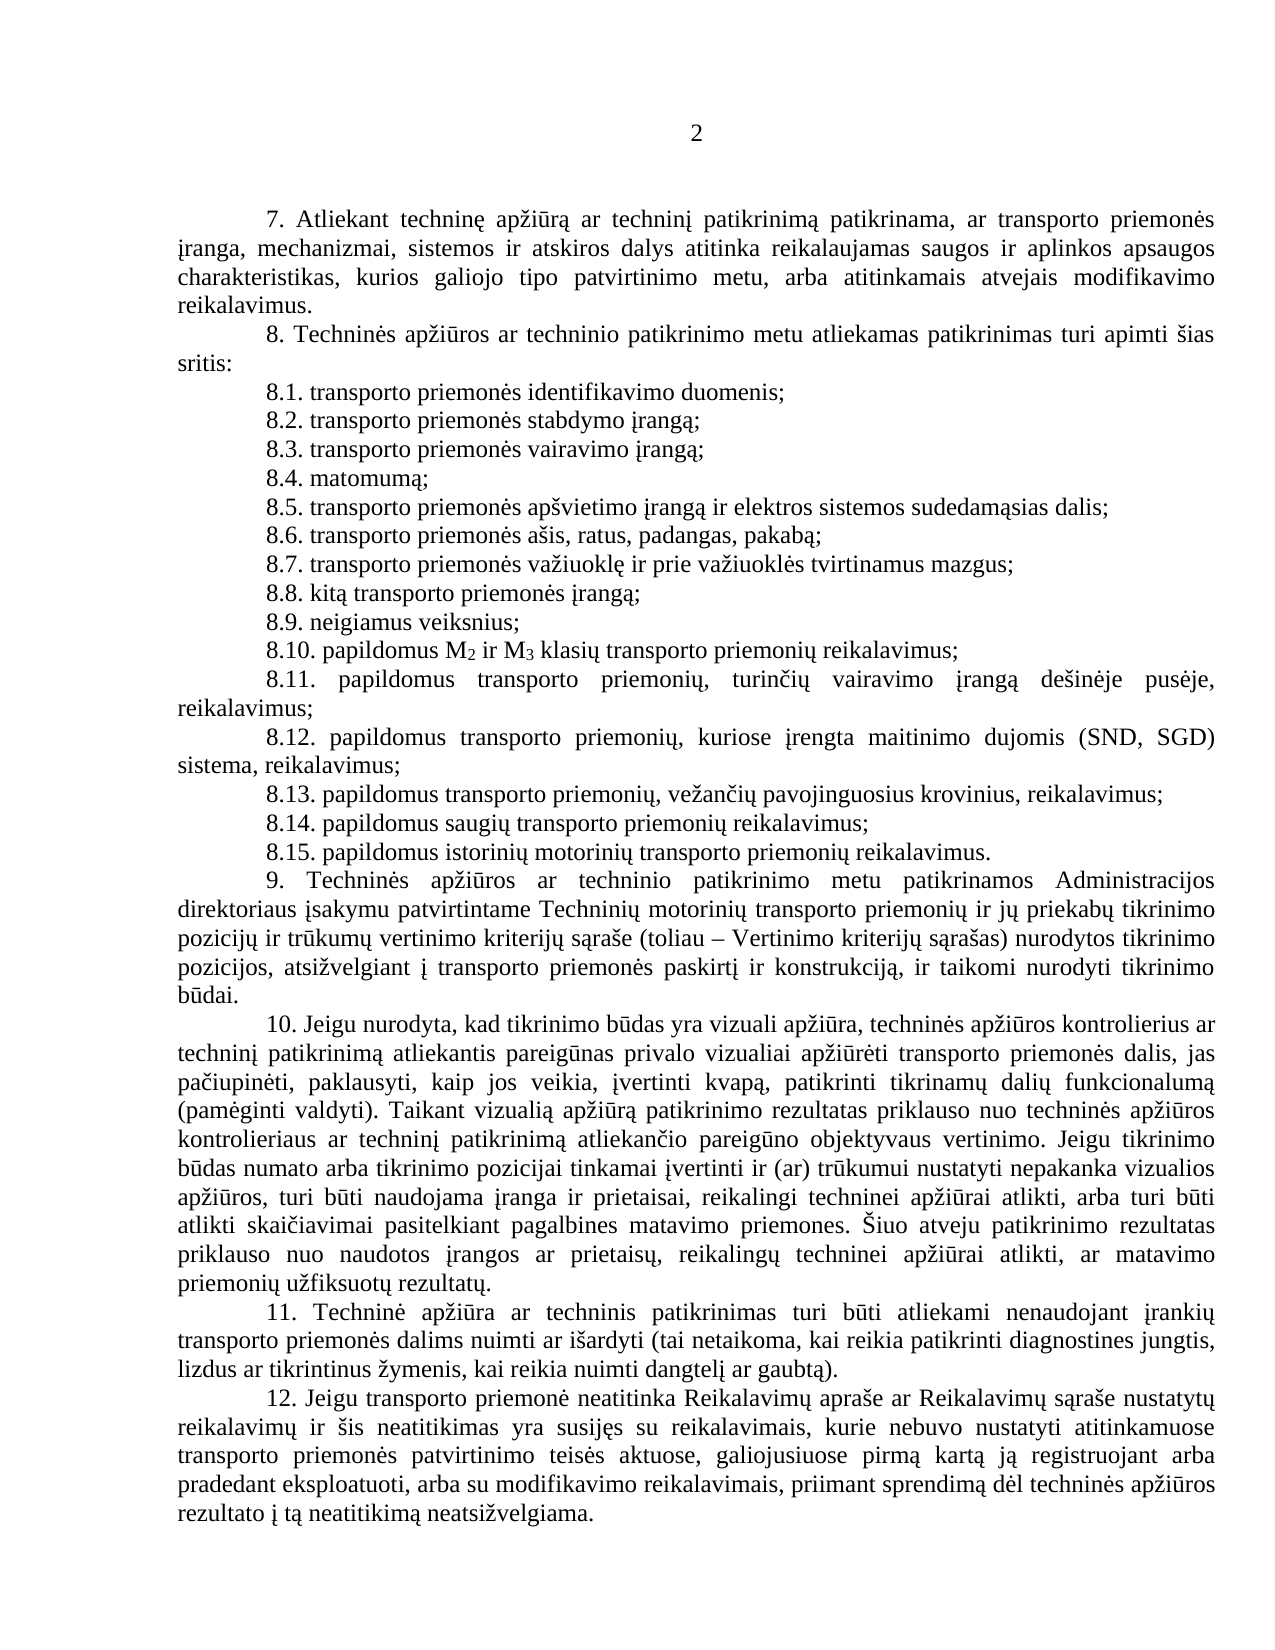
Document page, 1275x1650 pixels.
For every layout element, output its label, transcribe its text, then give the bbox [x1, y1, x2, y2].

text 8.12. papildomus transporto priemonių, kuriose įrengta maitinimo dujomis (SND, SGD) sistema, reikalavimus; [177, 722, 1216, 779]
text 8.2. transporto priemonės stabdymo įrangą; [177, 406, 1216, 434]
text 8.15. papildomus istorinių motorinių transporto priemonių reikalavimus. [177, 837, 1216, 866]
text 7. Atliekant techninę apžiūrą ar techninį patikrinimą patikrinama, ar transporto priemonės įranga, mechanizmai, sistemos ir atskiros dalys atitinka reikalaujamas saugos ir aplinkos apsaugos charakteristikas, kurios galiojo tipo patvirtinimo metu, arba atitinkamais atvejais modifikavimo reikalavimus. [177, 204, 1216, 319]
text 8. Techninės apžiūros ar techninio patikrinimo metu atliekamas patikrinimas turi apimti šias sritis: [177, 319, 1216, 377]
text 8.1. transporto priemonės identifikavimo duomenis; [177, 377, 1216, 406]
text 8.7. transporto priemonės važiuoklę ir prie važiuoklės tvirtinamus mazgus; [177, 549, 1216, 578]
text 8.5. transporto priemonės apšvietimo įrangą ir elektros sistemos sudedamąsias dalis; [177, 492, 1216, 521]
text 8.11. papildomus transporto priemonių, turinčių vairavimo įrangą dešinėje pusėje, reikalavimus; [177, 664, 1216, 722]
text 8.13. papildomus transporto priemonių, vežančių pavojinguosius krovinius, reikalavimus; [177, 779, 1216, 808]
text 8.14. papildomus saugių transporto priemonių reikalavimus; [177, 808, 1216, 837]
text 11. Techninė apžiūra ar techninis patikrinimas turi būti atliekami nenaudojant įrankių transporto priemonės dalims nuimti ar išardyti (tai netaikoma, kai reikia patikrinti diagnostines jungtis, lizdus ar tikrintinus žymenis, kai reikia nuimti dangtelį ar gaubtą). [177, 1297, 1216, 1383]
text 8.9. neigiamus veiksnius; [177, 607, 1216, 636]
text 8.10. papildomus M2 ir M3 klasių transporto priemonių reikalavimus; [177, 636, 1216, 664]
text 8.3. transporto priemonės vairavimo įrangą; [177, 434, 1216, 463]
text 9. Techninės apžiūros ar techninio patikrinimo metu patikrinamos Administracijos direktoriaus įsakymu patvirtintame Techninių motorinių transporto priemonių ir jų priekabų tikrinimo pozicijų ir trūkumų vertinimo kriterijų sąraše (toliau – Vertinimo kriterijų sąrašas) nurodytos tikrinimo pozicijos, atsižvelgiant į transporto priemonės paskirtį ir konstrukciją, ir taikomi nurodyti tikrinimo būdai. [177, 866, 1216, 1009]
text 8.8. kitą transporto priemonės įrangą; [177, 578, 1216, 607]
text 10. Jeigu nurodyta, kad tikrinimo būdas yra vizuali apžiūra, techninės apžiūros kontrolierius ar techninį patikrinimą atliekantis pareigūnas privalo vizualiai apžiūrėti transporto priemonės dalis, jas pačiupinėti, paklausyti, kaip jos veikia, įvertinti kvapą, patikrinti tikrinamų dalių funkcionalumą (pamėginti valdyti). Taikant vizualią apžiūrą patikrinimo rezultatas priklauso nuo techninės apžiūros kontrolieriaus ar techninį patikrinimą atliekančio pareigūno objektyvaus vertinimo. Jeigu tikrinimo būdas numato arba tikrinimo pozicijai tinkamai įvertinti ir (ar) trūkumui nustatyti nepakanka vizualios apžiūros, turi būti naudojama įranga ir prietaisai, reikalingi techninei apžiūrai atlikti, arba turi būti atlikti skaičiavimai pasitelkiant pagalbines matavimo priemones. Šiuo atveju patikrinimo rezultatas priklauso nuo naudotos įrangos ar prietaisų, reikalingų techninei apžiūrai atlikti, ar matavimo priemonių užfiksuotų rezultatų. [177, 1009, 1216, 1297]
text 8.6. transporto priemonės ašis, ratus, padangas, pakabą; [177, 521, 1216, 549]
text 12. Jeigu transporto priemonė neatitinka Reikalavimų apraše ar Reikalavimų sąraše nustatytų reikalavimų ir šis neatitikimas yra susijęs su reikalavimais, kurie nebuvo nustatyti atitinkamuose transporto priemonės patvirtinimo teisės aktuose, galiojusiuose pirmą kartą ją registruojant arba pradedant eksploatuoti, arba su modifikavimo reikalavimais, priimant sprendimą dėl techninės apžiūros rezultato į tą neatitikimą neatsižvelgiama. [177, 1383, 1216, 1527]
text 8.4. matomumą; [177, 463, 1216, 492]
